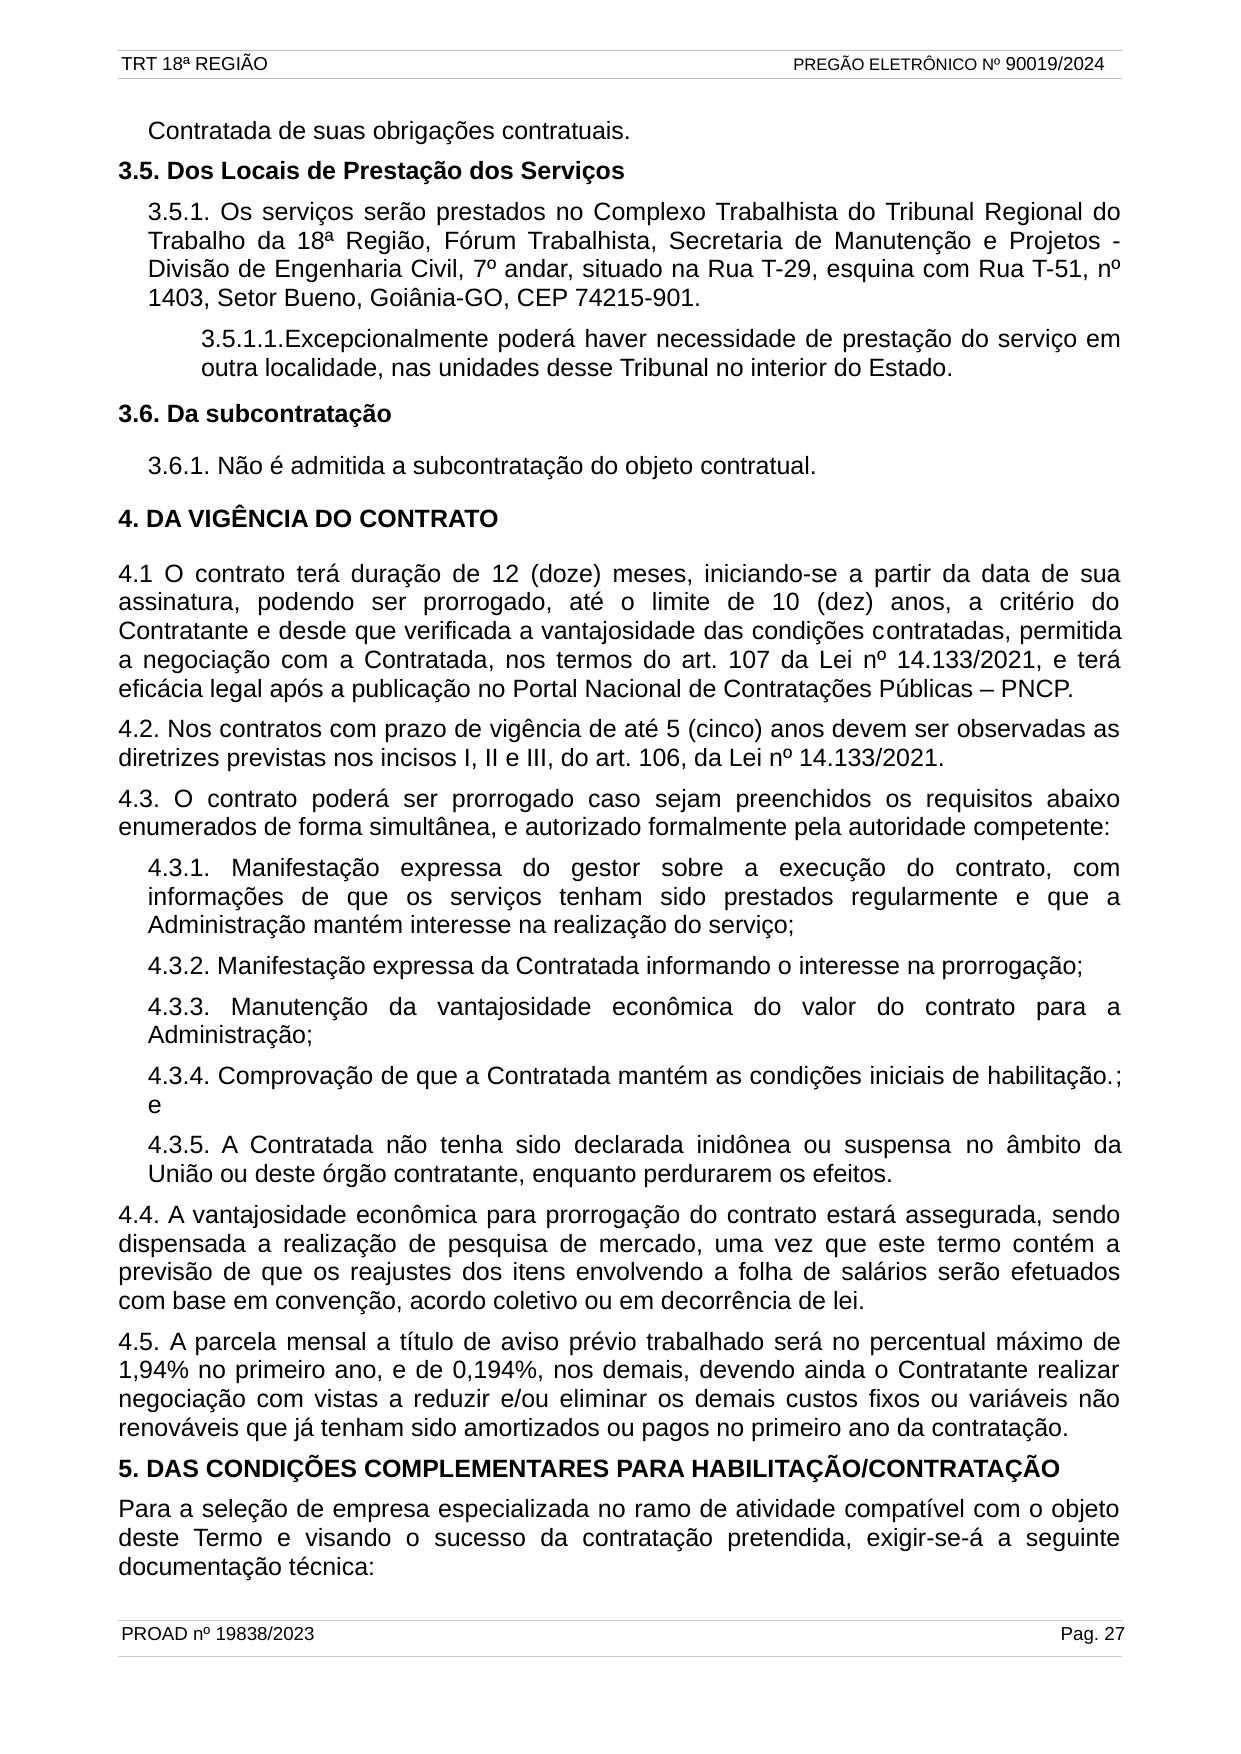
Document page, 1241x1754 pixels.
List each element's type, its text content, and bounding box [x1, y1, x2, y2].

text 4.3.4. Comprovação de que a Contratada mantém as condições iniciais de habilitação.; e [148, 1061, 1122, 1118]
text Contratada de suas obrigações contratuais. [148, 116, 1122, 144]
text 4.2. Nos contratos com prazo de vigência de até 5 (cinco) anos devem ser observadas as diretrizes previstas nos incisos I, II e III, do art. 106, da Lei nº 14.133/2021. [118, 714, 1122, 772]
text 4.5. A parcela mensal a título de aviso prévio trabalhado será no percentual máximo de 1,94% no primeiro ano, e de 0,194%, nos demais, devendo ainda o Contratante realizar negociação com vistas a reduzir e/ou eliminar os demais custos fixos ou variáveis não renováveis que já tenham sido amortizados ou pagos no primeiro ano da contratação. [118, 1327, 1122, 1442]
text 4.3.2. Manifestação expressa da Contratada informando o interesse na prorrogação; [148, 951, 1122, 980]
text 3.6. Da subcontratação [118, 399, 1122, 428]
text 3.6.1. Não é admitida a subcontratação do objeto contratual. [148, 451, 1122, 480]
text 5. DAS CONDIÇÕES COMPLEMENTARES PARA HABILITAÇÃO/CONTRATAÇÃO [118, 1453, 1122, 1482]
text 4.3.5. A Contratada não tenha sido declarada inidônea ou suspensa no âmbito da União ou deste órgão contratante, enquanto perdurarem os efeitos. [148, 1130, 1122, 1188]
text 4.1 O contrato terá duração de 12 (doze) meses, iniciando-se a partir da data de sua assinatura, podendo ser prorrogado, até o limite de 10 (dez) anos, a critério do Contratante e desde que verificada a vantajosidade das condições contratadas, permitida a negociação com a Contratada, nos termos do art. 107 da Lei nº 14.133/2021, e terá eficácia legal após a publicação no Portal Nacional de Contratações Públicas – PNCP. [118, 558, 1122, 702]
text 3.5. Dos Locais de Prestação dos Serviços [118, 156, 1122, 185]
text 4.3.1. Manifestação expressa do gestor sobre a execução do contrato, com informações de que os serviços tenham sido prestados regularmente e que a Administração mantém interesse na realização do serviço; [148, 853, 1122, 939]
text 4.3.3. Manutenção da vantajosidade econômica do valor do contrato para a Administração; [148, 992, 1122, 1049]
text 3.5.1. Os serviços serão prestados no Complexo Trabalhista do Tribunal Regional do Trabalho da 18ª Região, Fórum Trabalhista, Secretaria de Manutenção e Projetos - Divisão de Engenharia Civil, 7º andar, situado na Rua T-29, esquina com Rua T-51, nº 1403, Setor Bueno, Goiânia-GO, CEP 74215-901. [148, 197, 1122, 312]
text 4.3. O contrato poderá ser prorrogado caso sejam preenchidos os requisitos abaixo enumerados de forma simultânea, e autorizado formalmente pela autoridade competente: [118, 783, 1122, 841]
text 4. DA VIGÊNCIA DO CONTRATO [118, 503, 1122, 532]
text 4.4. A vantajosidade econômica para prorrogação do contrato estará assegurada, sendo dispensada a realização de pesquisa de mercado, uma vez que este termo contém a previsão de que os reajustes dos itens envolvendo a folha de salários serão efetuados com base em convenção, acordo coletivo ou em decorrência de lei. [118, 1200, 1122, 1315]
text 3.5.1.1.Excepcionalmente poderá haver necessidade de prestação do serviço em outra localidade, nas unidades desse Tribunal no interior do Estado. [201, 324, 1122, 381]
text Para a seleção de empresa especializada no ramo de atividade compatível com o objeto deste Termo e visando o sucesso da contratação pretendida, exigir-se-á a seguinte documentação técnica: [118, 1494, 1122, 1580]
